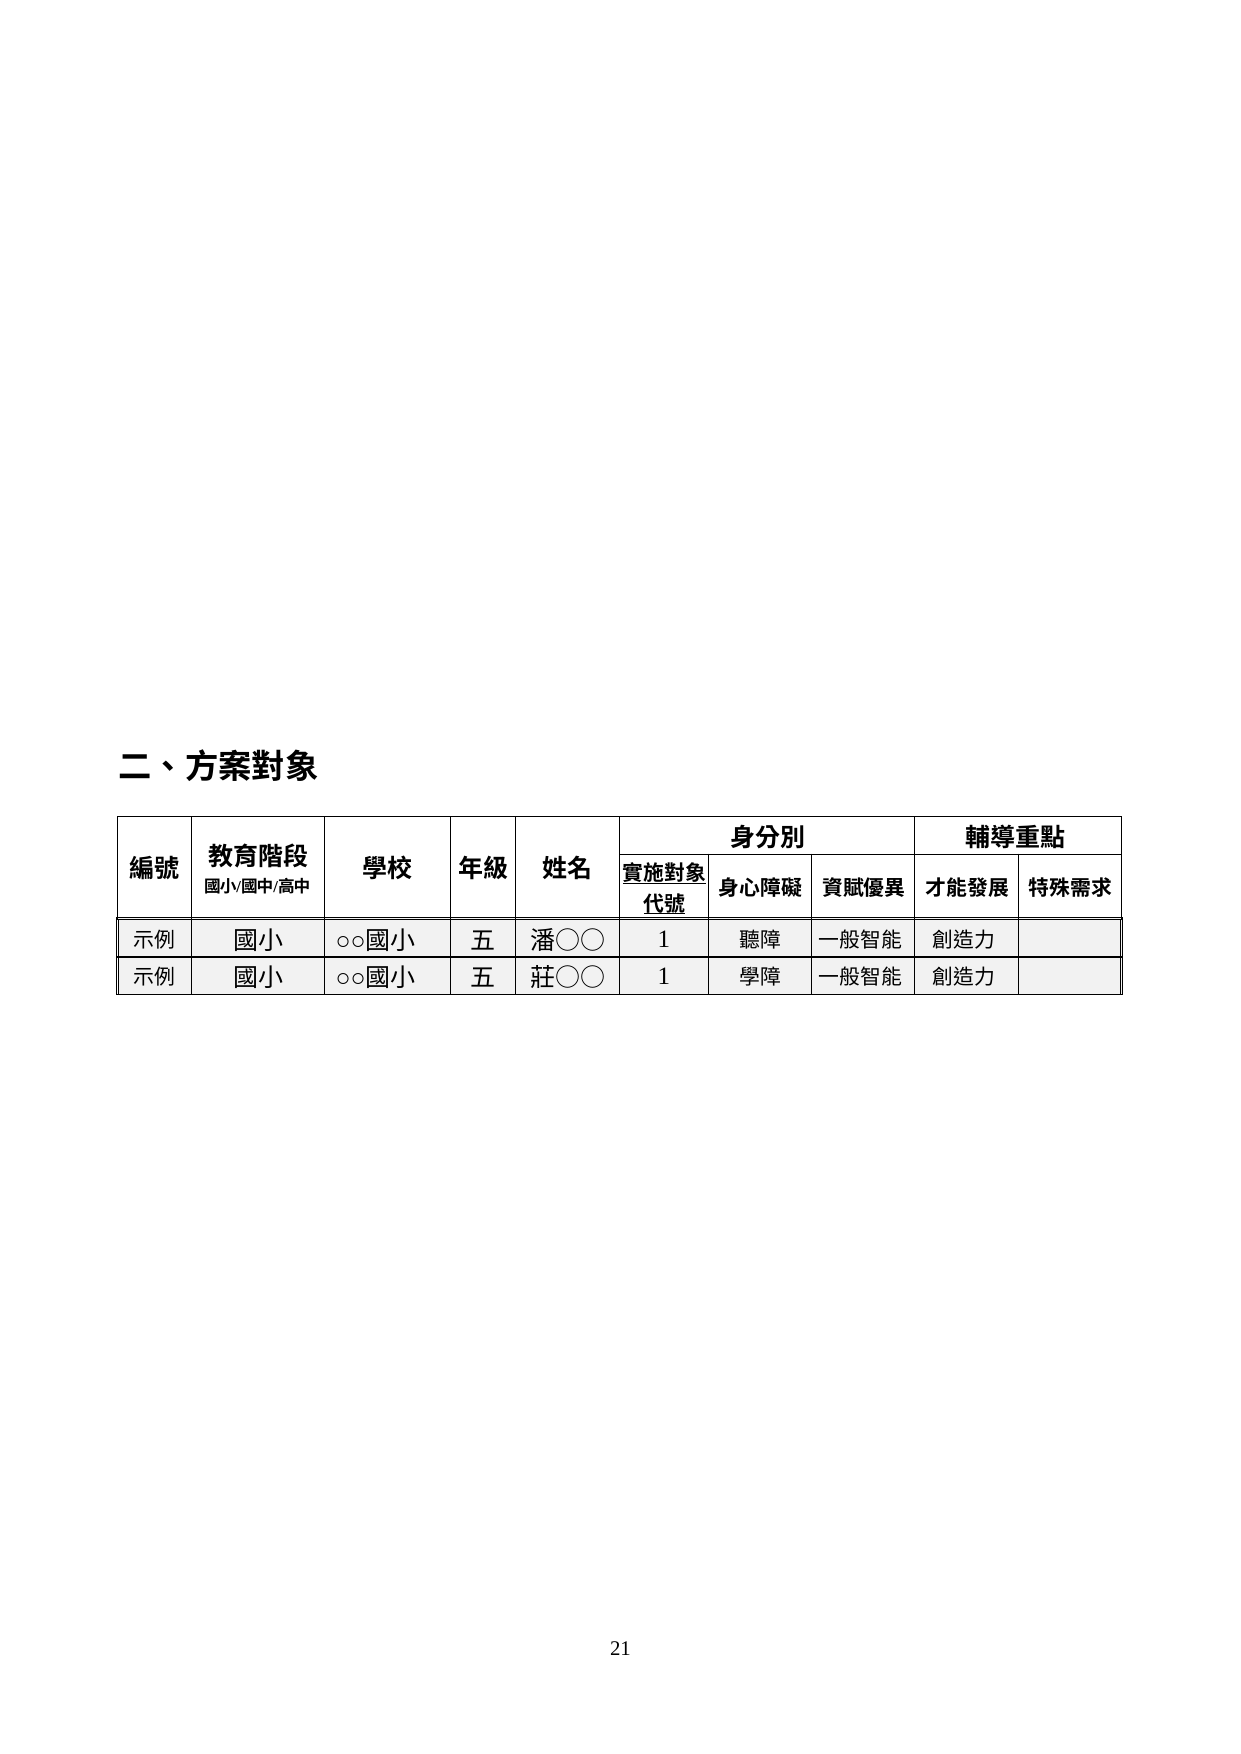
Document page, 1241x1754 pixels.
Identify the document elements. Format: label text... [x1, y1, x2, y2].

table_cell 莊○○ [516, 958, 619, 994]
table_header 姓名 [516, 817, 619, 917]
table_cell 資賦優異 [812, 855, 914, 917]
table_cell 五 [451, 958, 515, 994]
table_cell 學障 [709, 958, 811, 994]
table_cell ○○國小 [325, 920, 450, 956]
table_cell [1019, 958, 1120, 994]
table_cell 創造力 [915, 958, 1018, 994]
table_cell 五 [451, 920, 515, 956]
table_cell 創造力 [915, 920, 1018, 956]
table_header 學校 [325, 817, 450, 917]
table_header 教育階段 國小/國中/高中 [192, 817, 324, 917]
table_cell 實施對象 代號 [620, 855, 708, 917]
table_cell [1019, 920, 1120, 956]
table_cell 國小 [192, 958, 324, 994]
table_cell 一般智能 [812, 920, 914, 956]
table_cell 1 [620, 958, 708, 994]
table_header 編號 [118, 817, 191, 917]
table_header 年級 [451, 817, 515, 917]
table_cell ○○國小 [325, 958, 450, 994]
table_header 身分別 [620, 817, 914, 853]
text 二、方案對象 [118, 739, 1122, 789]
table_cell 示例 [119, 920, 191, 956]
table_cell 聽障 [709, 920, 811, 956]
table_cell 身心障礙 [709, 855, 811, 917]
table_cell 潘○○ [516, 920, 619, 956]
table_cell 一般智能 [812, 958, 914, 994]
table_cell 1 [620, 920, 708, 956]
table_cell 才能發展 [915, 855, 1018, 917]
table_cell 國小 [192, 920, 324, 956]
table_cell 特殊需求 [1019, 855, 1121, 917]
table_header 輔導重點 [915, 817, 1121, 853]
table_cell 示例 [119, 958, 191, 994]
